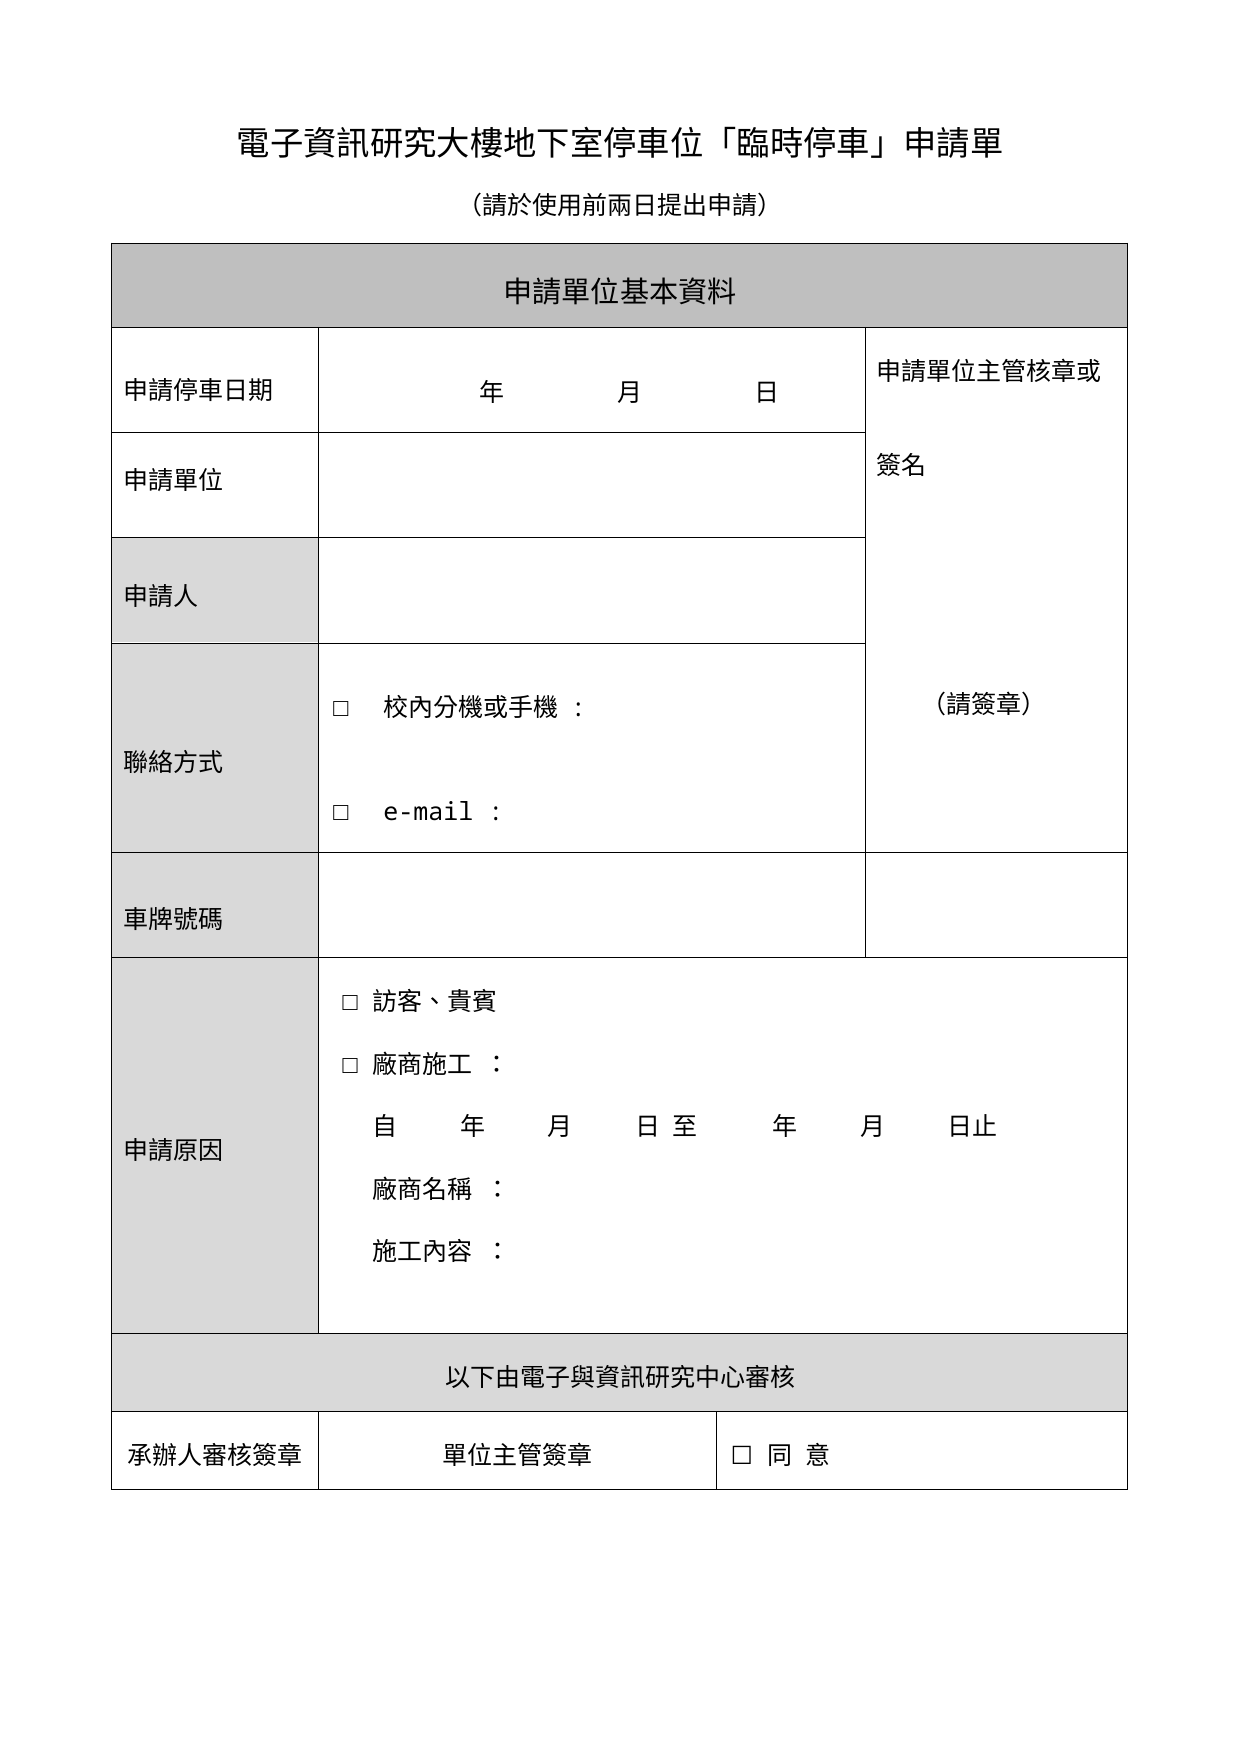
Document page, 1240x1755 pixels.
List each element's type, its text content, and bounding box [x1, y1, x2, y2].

table_cell 聯絡方式 [112, 644, 318, 852]
table_cell 訪客、貴賓 廠商施工 ： 自 年 月 日 至 年 月 日止 廠商名稱 ： 施工內容 ： [319, 958, 1127, 1333]
text （請於使用前兩日提出申請） [187, 162, 1052, 224]
table_cell [319, 433, 865, 537]
table_cell 申請人 [112, 538, 318, 642]
table_header 申請單位基本資料 [112, 244, 1127, 327]
table_cell 申請單位主管核章或簽名 （請簽章） [866, 328, 1127, 852]
table_cell [866, 853, 1127, 957]
table_cell 車牌號碼 [112, 853, 318, 957]
table_cell [319, 538, 865, 642]
table_cell 申請停車日期 [112, 328, 318, 432]
table_cell 年 月 日 [319, 328, 865, 432]
table_cell [319, 853, 865, 957]
table_cell 申請原因 [112, 958, 318, 1333]
table_cell 單位主管簽章 [319, 1412, 716, 1489]
table_cell 校內分機或手機 : e-mail : [319, 644, 865, 852]
table_cell 承辦人審核簽章 [112, 1412, 318, 1489]
table_cell 以下由電子與資訊研究中心審核 [112, 1334, 1127, 1411]
table_cell ☐ 同 意 [717, 1412, 1127, 1489]
table_cell 申請單位 [112, 433, 318, 537]
text 電子資訊研究大樓地下室停車位「臨時停車」申請單 [187, 99, 1052, 162]
